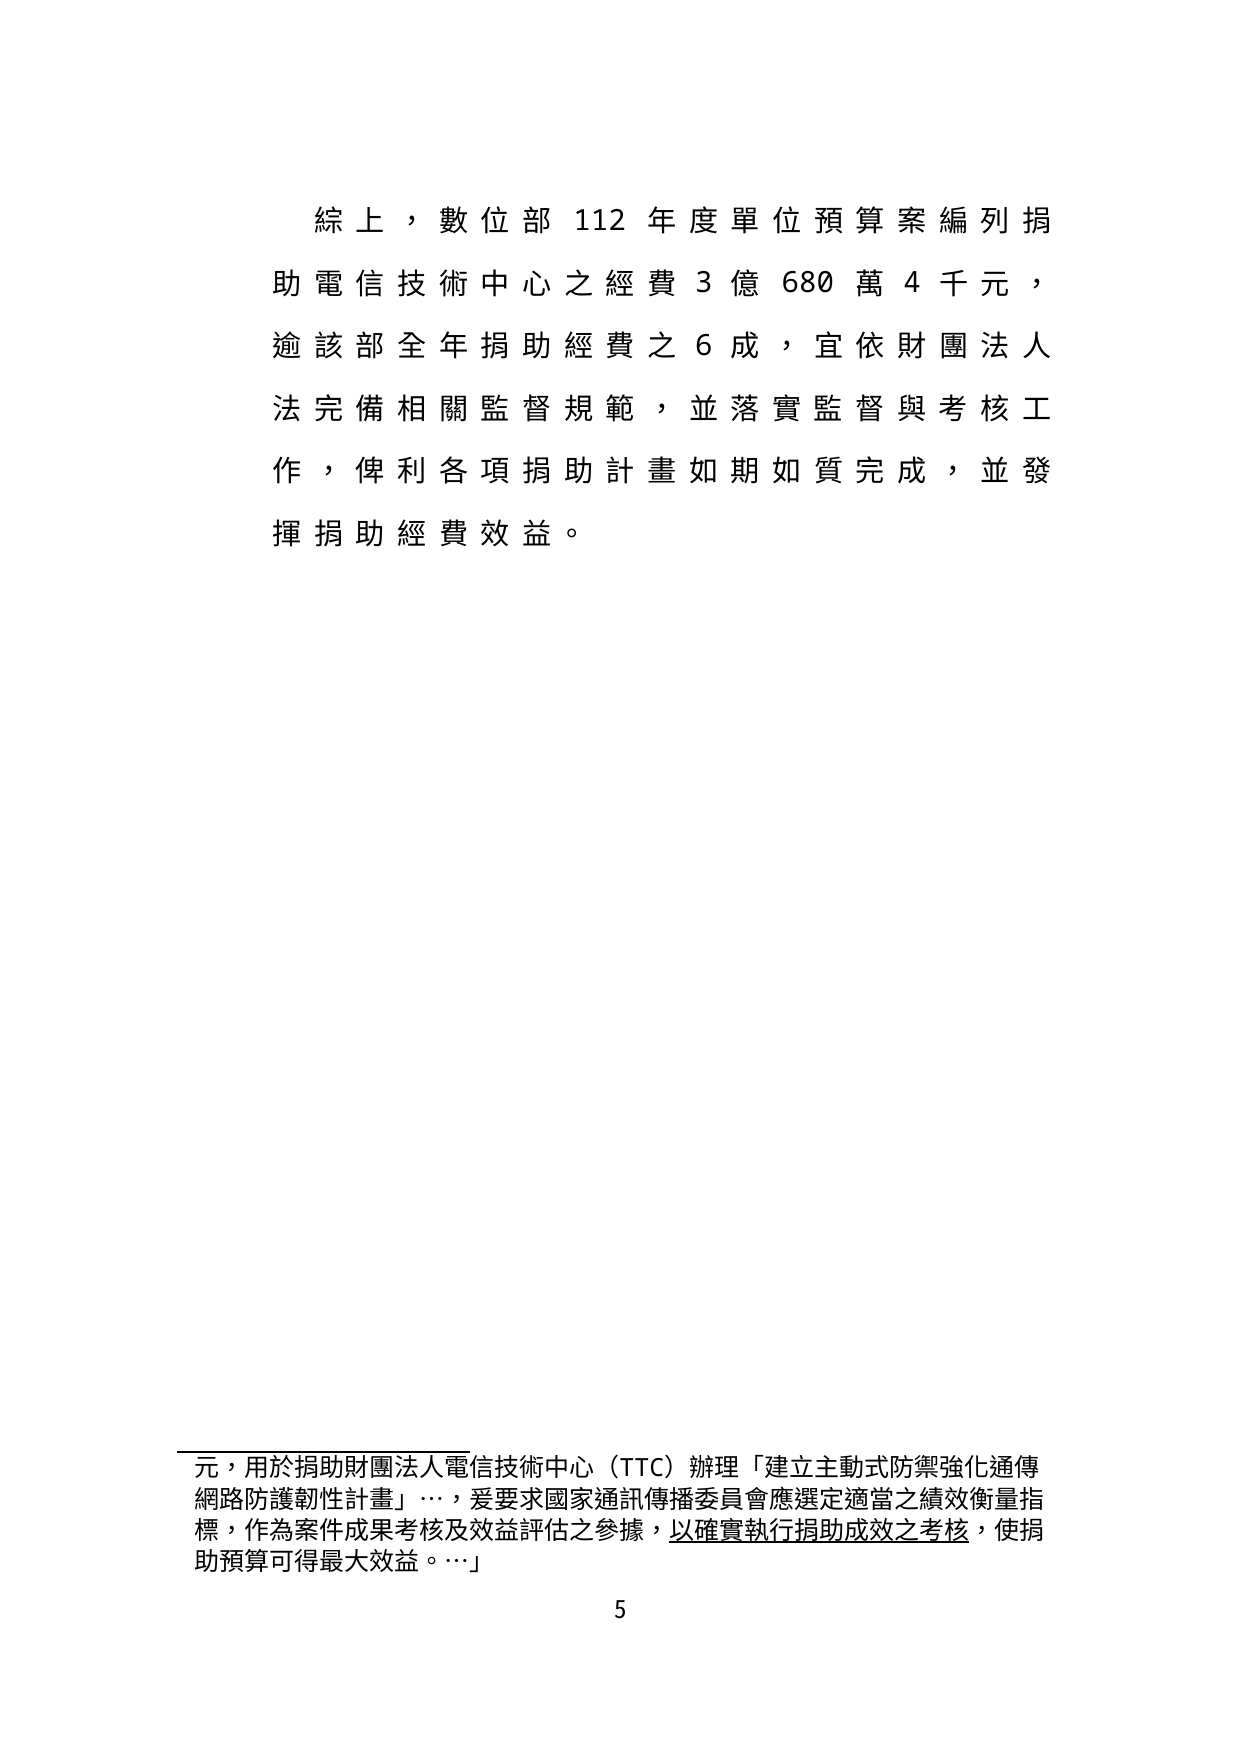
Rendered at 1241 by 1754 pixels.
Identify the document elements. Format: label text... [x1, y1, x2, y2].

text 綜上，數位部112年度單位預算案編列捐助電信技術中心之經費3億680萬4千元，逾該部全年捐助經費之6成，宜依財團法人法完備相關監督規範，並落實監督與考核工作，俾利各項捐助計畫如期如質完成，並發揮捐助經費效益。 [242, 177, 1058, 552]
text 元，用於捐助財團法人電信技術中心（TTC）辦理「建立主動式防禦強化通傳網路防護韌性計畫」…，爰要求國家通訊傳播委員會應選定適當之績效衡量指標，作為案件成果考核及效益評估之參據，以確實執行捐助成效之考核，使捐助預算可得最大效益。…」 [177, 1452, 1063, 1577]
